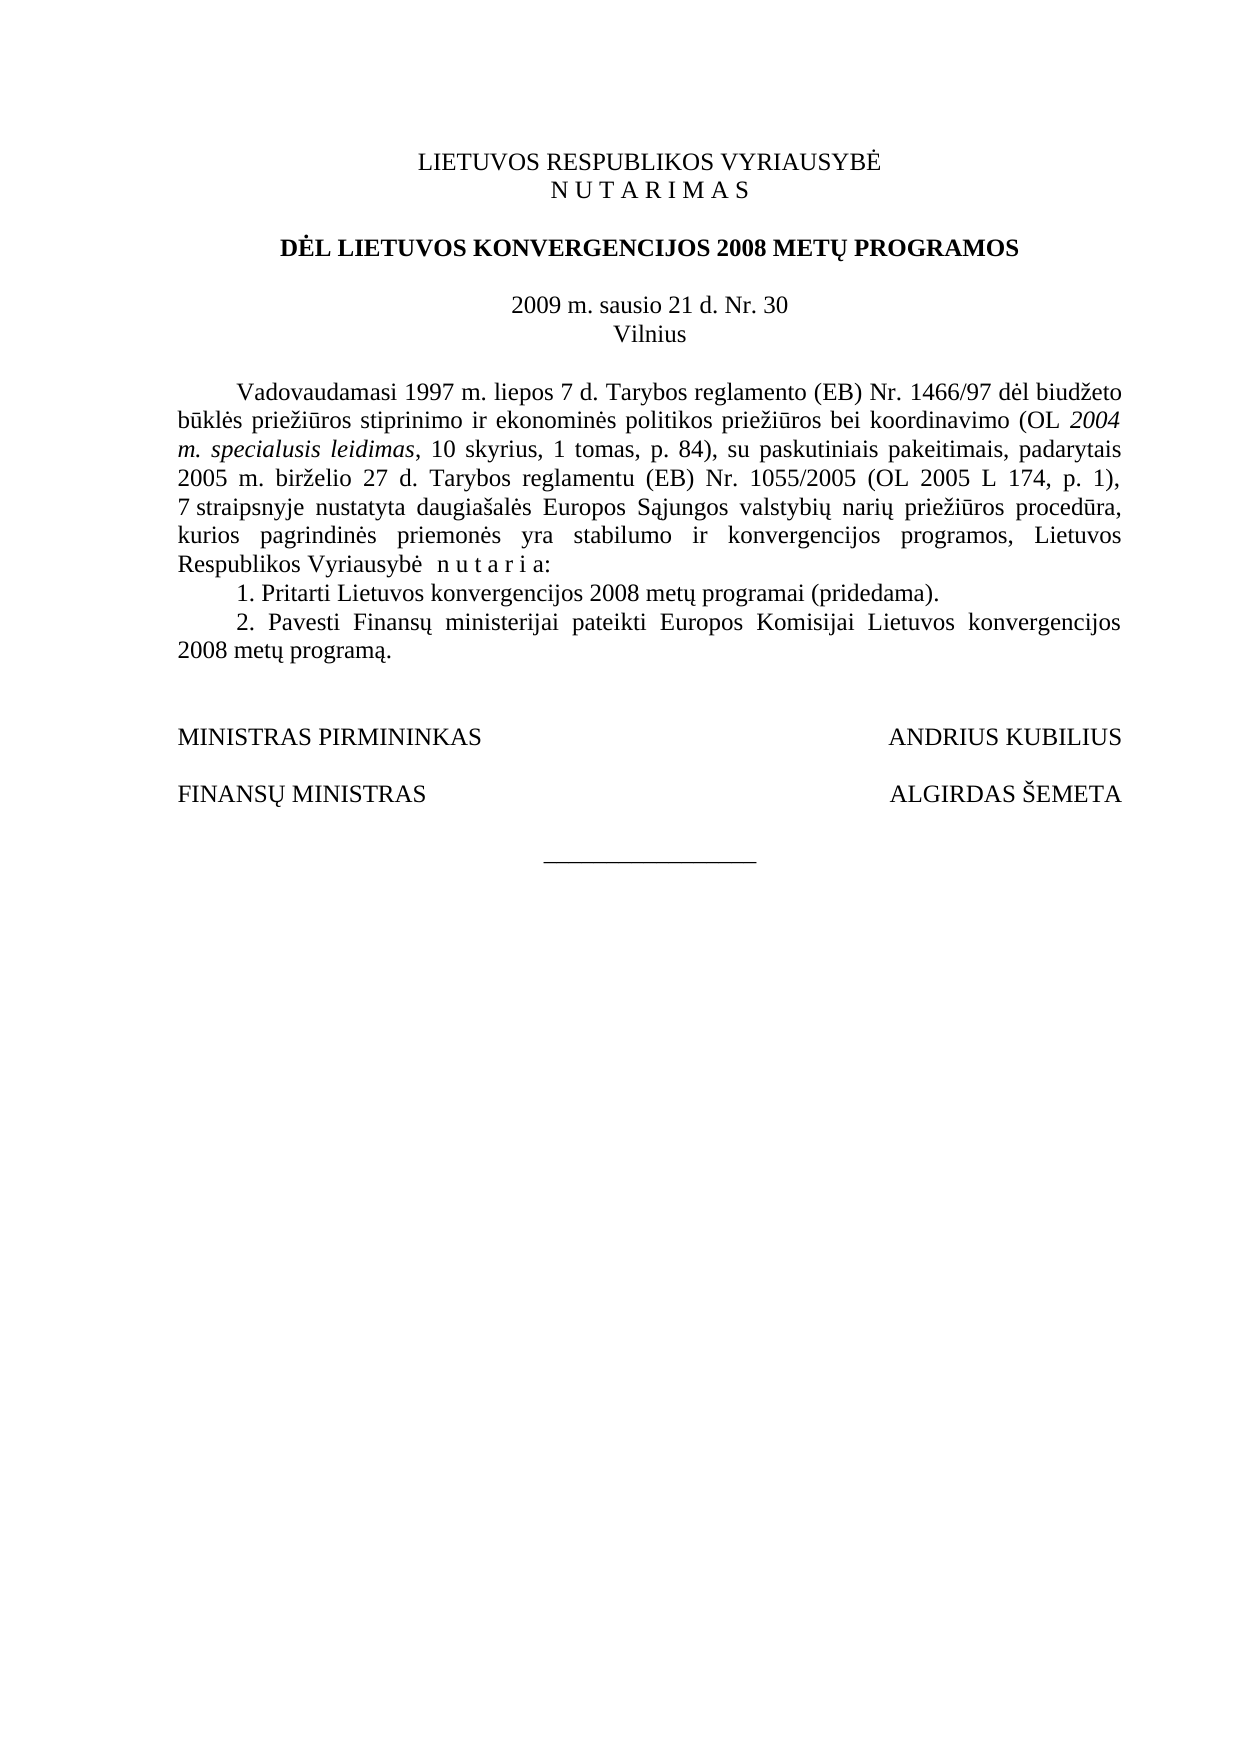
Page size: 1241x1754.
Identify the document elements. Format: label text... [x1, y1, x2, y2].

text 2. Pavesti Finansų ministerijai pateikti Europos Komisijai Lietuvos konvergencijos 2008 metų programą. [177, 607, 1122, 664]
text NUTARIMAS [177, 176, 1122, 204]
text 1. Pritarti Lietuvos konvergencijos 2008 metų programai (pridedama). [177, 578, 1122, 607]
text DĖL LIETUVOS KONVERGENCIJOS 2008 METŲ PROGRAMOS [177, 233, 1122, 262]
text Vilnius [177, 319, 1122, 348]
text MINISTRAS PIRMININKAS ANDRIUS KUBILIUS [177, 722, 1122, 751]
text FINANSŲ MINISTRAS ALGIRDAS ŠEMETA [177, 779, 1122, 808]
text Lietuvos Respublikos Vyriausybė [177, 147, 1122, 176]
text Vadovaudamasi 1997 m. liepos 7 d. Tarybos reglamento (EB) Nr. 1466/97 dėl biudžeto būklės priežiūros stiprinimo ir ekonominės politikos priežiūros bei koordinavimo (OL 2004 m. specialusis leidimas, 10 skyrius, 1 tomas, p. 84), su paskutiniais pakeitimais, padarytais 2005 m. birželio 27 d. Tarybos reglamentu (EB) Nr. 1055/2005 (OL 2005 L 174, p. 1), 7 straipsnyje nustatyta daugiašalės Europos Sąjungos valstybių narių priežiūros procedūra, kurios pagrindinės priemonės yra stabilumo ir konvergencijos programos, Lietuvos Respublikos Vyriausybė nutaria: [177, 377, 1122, 578]
text 2009 m. sausio 21 d. Nr. 30 [177, 291, 1122, 319]
text _________________ [177, 837, 1122, 866]
